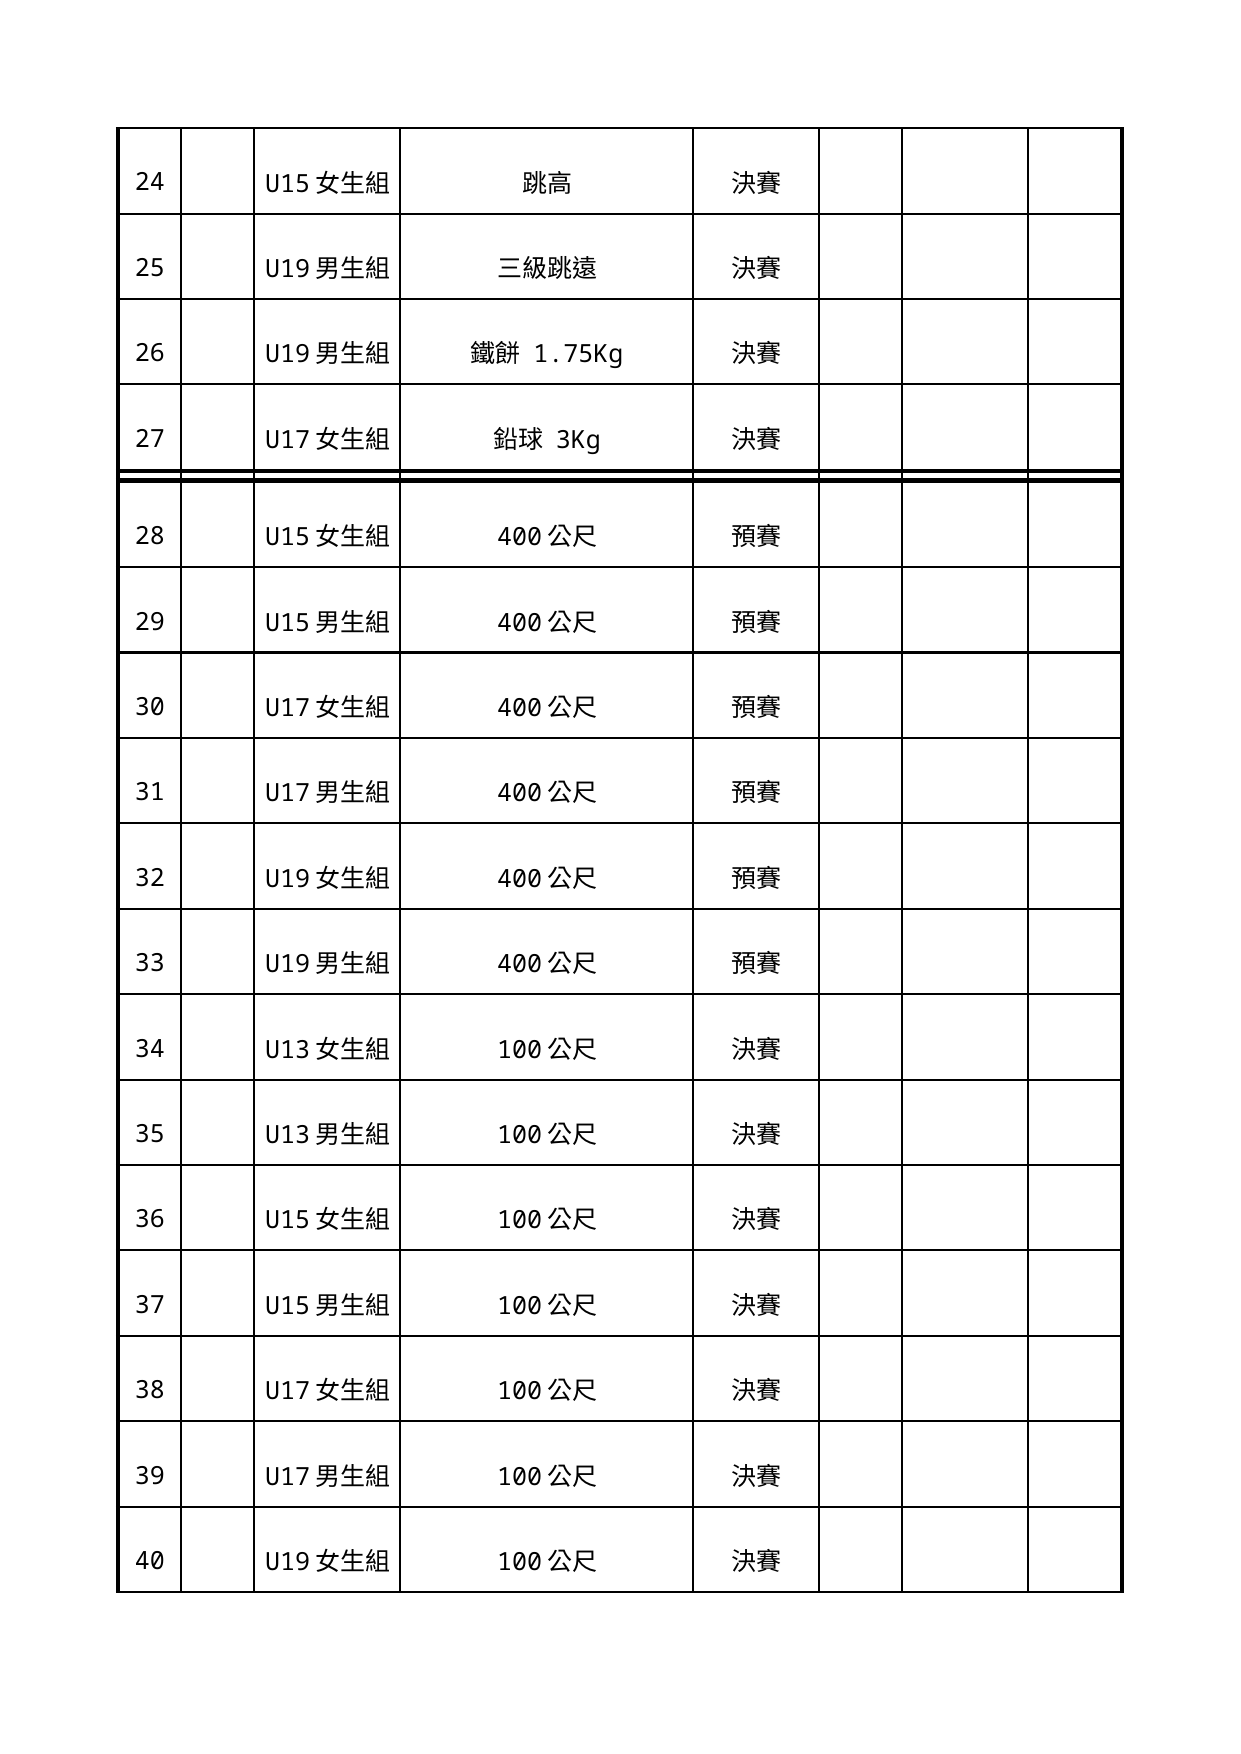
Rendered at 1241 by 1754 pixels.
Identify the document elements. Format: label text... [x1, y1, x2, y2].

table_cell [820, 1251, 901, 1335]
table_cell U15男生組 [255, 1251, 399, 1335]
table_cell [903, 300, 1027, 383]
table_cell U19男生組 [255, 300, 399, 383]
table_cell [1029, 473, 1120, 478]
table_cell 24 [120, 129, 180, 212]
table_cell [820, 129, 901, 212]
table_cell 25 [120, 215, 180, 298]
table_cell [1029, 654, 1120, 737]
table_cell 鐵餅 1.75Kg [401, 300, 692, 383]
table_cell [903, 568, 1027, 651]
table_cell [820, 824, 901, 908]
table_cell 預賽 [694, 824, 818, 908]
table_cell [1029, 215, 1120, 298]
table_cell 決賽 [694, 1251, 818, 1335]
table_cell 34 [120, 995, 180, 1078]
table_cell [1029, 1337, 1120, 1420]
table_cell 30 [120, 654, 180, 737]
table_cell [182, 995, 253, 1078]
table_cell [820, 473, 901, 478]
table_cell U13男生組 [255, 1081, 399, 1164]
table_cell [820, 1081, 901, 1164]
table_cell 38 [120, 1337, 180, 1420]
table_cell [820, 1337, 901, 1420]
table_cell [1029, 1251, 1120, 1335]
table_cell U17女生組 [255, 654, 399, 737]
table_cell [820, 300, 901, 383]
table_cell 35 [120, 1081, 180, 1164]
table_cell [903, 824, 1027, 908]
table_cell [903, 1166, 1027, 1249]
table_cell [820, 215, 901, 298]
table_cell 100公尺 [401, 1166, 692, 1249]
table_cell U19男生組 [255, 215, 399, 298]
table_cell 預賽 [694, 483, 818, 566]
table_cell 32 [120, 824, 180, 908]
table_cell 27 [120, 385, 180, 469]
table_cell [820, 483, 901, 566]
table_cell [182, 385, 253, 469]
table_cell [903, 1081, 1027, 1164]
table_cell [1029, 1166, 1120, 1249]
table_cell 預賽 [694, 654, 818, 737]
table_cell 決賽 [694, 995, 818, 1078]
table_cell 鉛球 3Kg [401, 385, 692, 469]
table_cell [903, 1337, 1027, 1420]
table_cell [1029, 300, 1120, 383]
table_cell 36 [120, 1166, 180, 1249]
table_cell [903, 739, 1027, 822]
table_cell 26 [120, 300, 180, 383]
table_cell 400公尺 [401, 654, 692, 737]
table_cell 三級跳遠 [401, 215, 692, 298]
table_cell [1029, 568, 1120, 651]
table_cell 100公尺 [401, 1081, 692, 1164]
table_cell [1029, 910, 1120, 993]
table_cell 400公尺 [401, 824, 692, 908]
table_cell [182, 739, 253, 822]
table_cell 29 [120, 568, 180, 651]
table_cell [903, 654, 1027, 737]
table_cell [1029, 739, 1120, 822]
table_cell [401, 473, 692, 478]
table_cell U17男生組 [255, 1422, 399, 1506]
table_cell [182, 910, 253, 993]
table_cell [820, 1508, 901, 1591]
table_cell 決賽 [694, 1508, 818, 1591]
table_cell [903, 483, 1027, 566]
table_cell 33 [120, 910, 180, 993]
table_cell [1029, 1422, 1120, 1506]
table_cell 100公尺 [401, 1337, 692, 1420]
table_cell [182, 1337, 253, 1420]
table_cell 100公尺 [401, 995, 692, 1078]
table_cell 決賽 [694, 1337, 818, 1420]
table_cell U15女生組 [255, 129, 399, 212]
table_cell [820, 385, 901, 469]
table_cell [1029, 483, 1120, 566]
table_cell [903, 1508, 1027, 1591]
table_cell U17女生組 [255, 1337, 399, 1420]
table_cell 預賽 [694, 739, 818, 822]
table_cell 40 [120, 1508, 180, 1591]
table_cell [182, 215, 253, 298]
table_cell 28 [120, 483, 180, 566]
table_cell [182, 129, 253, 212]
table_cell [820, 1166, 901, 1249]
table_cell [1029, 385, 1120, 469]
table_cell 決賽 [694, 1166, 818, 1249]
table_cell 決賽 [694, 215, 818, 298]
table_cell [182, 1508, 253, 1591]
table_cell U15男生組 [255, 568, 399, 651]
table_cell [182, 1081, 253, 1164]
table_cell [182, 824, 253, 908]
table_cell [820, 1422, 901, 1506]
table_cell [820, 654, 901, 737]
table_cell U17女生組 [255, 385, 399, 469]
table_cell [182, 1422, 253, 1506]
table_cell [182, 300, 253, 383]
table_cell [1029, 995, 1120, 1078]
table_cell U19女生組 [255, 824, 399, 908]
table_cell 400公尺 [401, 568, 692, 651]
table_cell 跳高 [401, 129, 692, 212]
table_cell 400公尺 [401, 739, 692, 822]
table_cell [120, 473, 180, 478]
table_cell [694, 473, 818, 478]
table_cell 100公尺 [401, 1422, 692, 1506]
table_cell [903, 385, 1027, 469]
table_cell [903, 473, 1027, 478]
table_cell [1029, 824, 1120, 908]
table_cell 37 [120, 1251, 180, 1335]
table_cell [903, 1251, 1027, 1335]
table_cell 決賽 [694, 1081, 818, 1164]
table_cell 31 [120, 739, 180, 822]
table_cell [255, 473, 399, 478]
table_cell U13女生組 [255, 995, 399, 1078]
table_cell [182, 483, 253, 566]
table_cell 預賽 [694, 568, 818, 651]
table_cell 預賽 [694, 910, 818, 993]
table_cell 100公尺 [401, 1251, 692, 1335]
table_cell U15女生組 [255, 1166, 399, 1249]
table_cell 決賽 [694, 129, 818, 212]
table_cell [182, 473, 253, 478]
table_cell 決賽 [694, 385, 818, 469]
table_cell [182, 1166, 253, 1249]
table_cell 決賽 [694, 1422, 818, 1506]
table_cell [1029, 1508, 1120, 1591]
table_cell [903, 995, 1027, 1078]
table_cell [182, 1251, 253, 1335]
table_cell [820, 568, 901, 651]
table_cell U17男生組 [255, 739, 399, 822]
table_cell [820, 739, 901, 822]
table_cell 400公尺 [401, 910, 692, 993]
table_cell [182, 654, 253, 737]
table_cell 100公尺 [401, 1508, 692, 1591]
table_cell 400公尺 [401, 483, 692, 566]
table_cell [820, 910, 901, 993]
table_cell [903, 1422, 1027, 1506]
table_cell U19女生組 [255, 1508, 399, 1591]
table_cell 決賽 [694, 300, 818, 383]
table_cell [903, 215, 1027, 298]
table_cell [1029, 1081, 1120, 1164]
table_cell 39 [120, 1422, 180, 1506]
table_cell [820, 995, 901, 1078]
table_cell U15女生組 [255, 483, 399, 566]
table_cell [182, 568, 253, 651]
table_cell U19男生組 [255, 910, 399, 993]
table_cell [1029, 129, 1120, 212]
table_cell [903, 910, 1027, 993]
table_cell [903, 129, 1027, 212]
